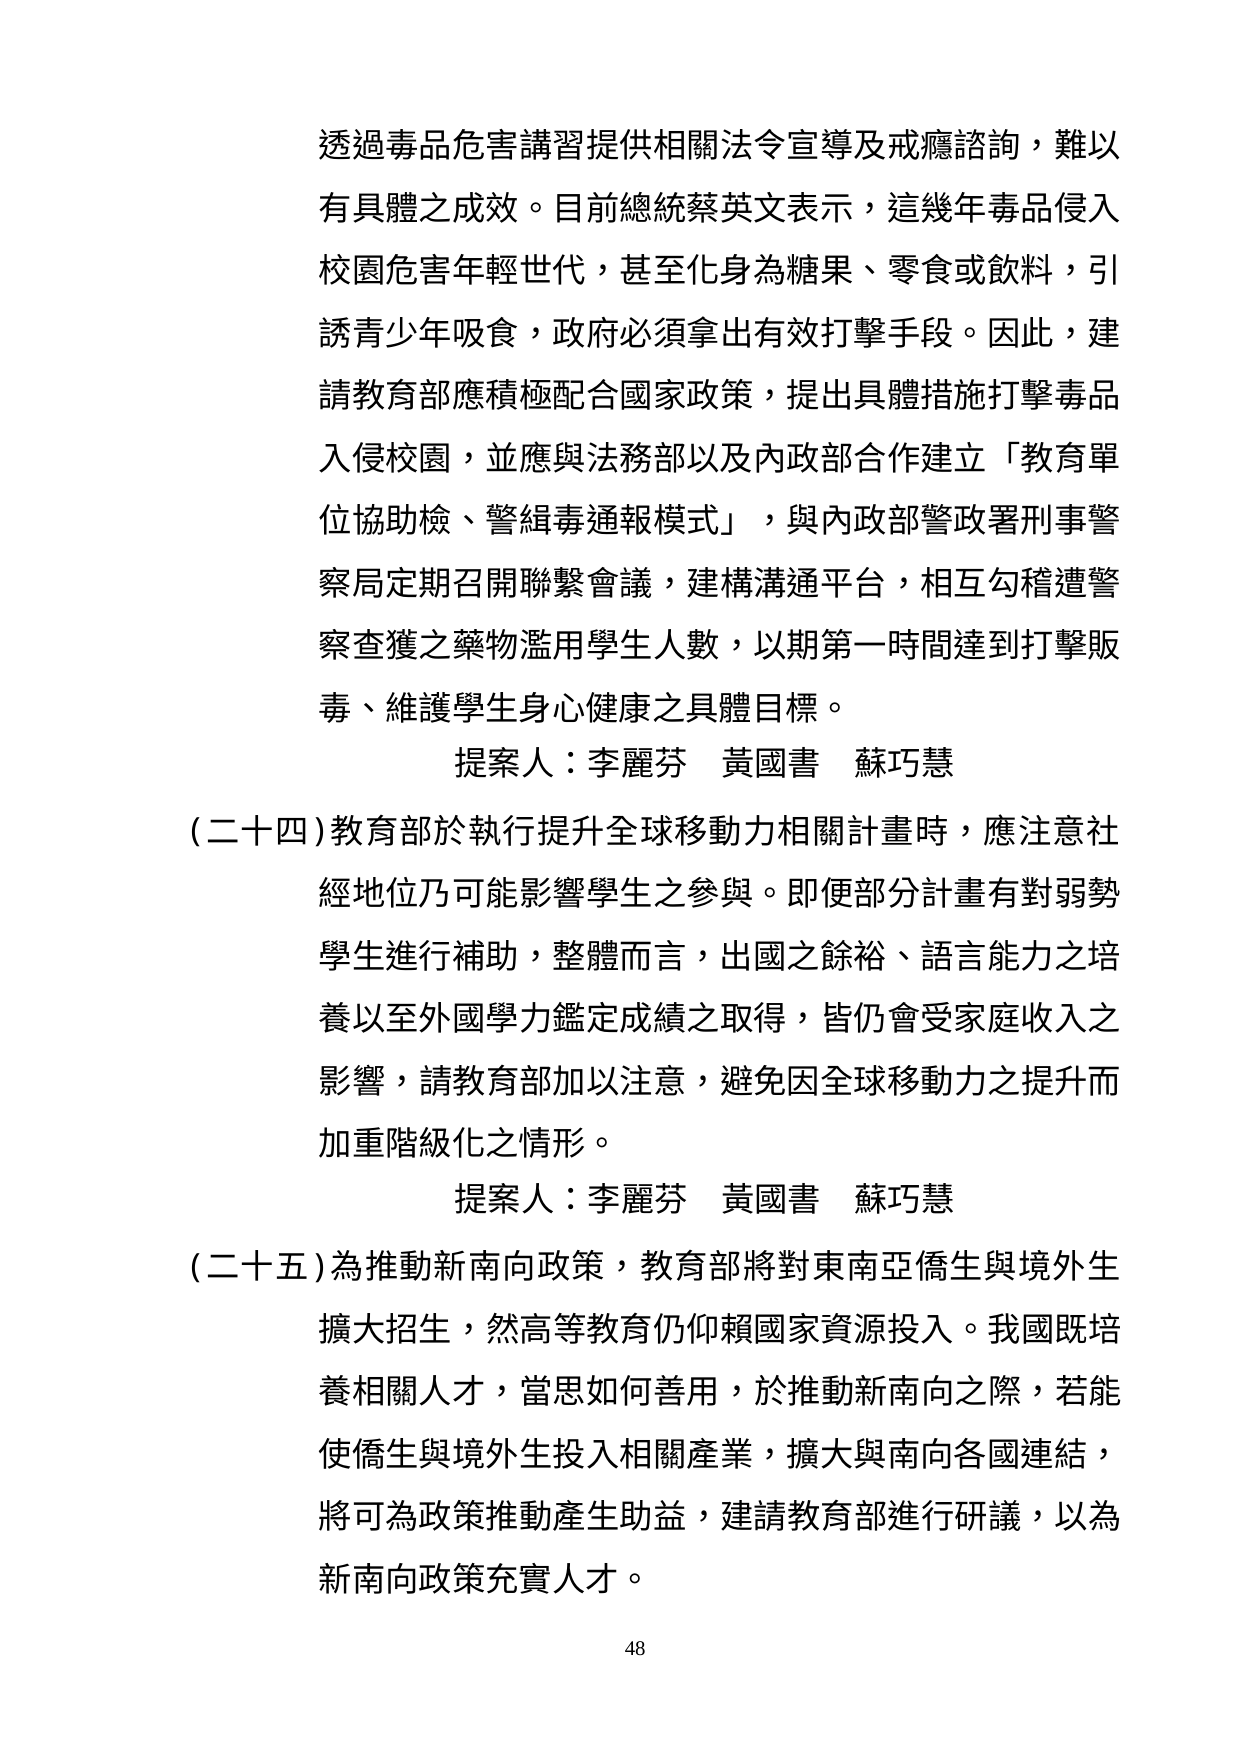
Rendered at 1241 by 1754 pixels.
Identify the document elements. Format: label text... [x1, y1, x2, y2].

text 透過毒品危害講習提供相關法令宣導及戒癮諮詢，難以有具體之成效。目前總統蔡英文表示，這幾年毒品侵入校園危害年輕世代，甚至化身為糖果、零食或飲料，引誘青少年吸食，政府必須拿出有效打擊手段。因此，建請教育部應積極配合國家政策，提出具體措施打擊毒品入侵校園，並應與法務部以及內政部合作建立「教育單位協助檢、警緝毒通報模式」，與內政部警政署刑事警察局定期召開聯繫會議，建構溝通平台，相互勾稽遭警察查獲之藥物濫用學生人數，以期第一時間達到打擊販毒、維護學生身心健康之具體目標。 [185, 112, 1122, 737]
text (二十四)教育部於執行提升全球移動力相關計畫時，應注意社經地位乃可能影響學生之參與。即便部分計畫有對弱勢學生進行補助，整體而言，出國之餘裕、語言能力之培養以至外國學力鑑定成績之取得，皆仍會受家庭收入之影響，請教育部加以注意，避免因全球移動力之提升而加重階級化之情形。 [185, 798, 1122, 1173]
text 提案人：李麗芬 黃國書 蘇巧慧 [148, 1173, 1122, 1221]
text 提案人：李麗芬 黃國書 蘇巧慧 [148, 737, 1122, 785]
text (二十五)為推動新南向政策，教育部將對東南亞僑生與境外生擴大招生，然高等教育仍仰賴國家資源投入。我國既培養相關人才，當思如何善用，於推動新南向之際，若能使僑生與境外生投入相關產業，擴大與南向各國連結，將可為政策推動產生助益，建請教育部進行研議，以為新南向政策充實人才。 [185, 1233, 1122, 1608]
